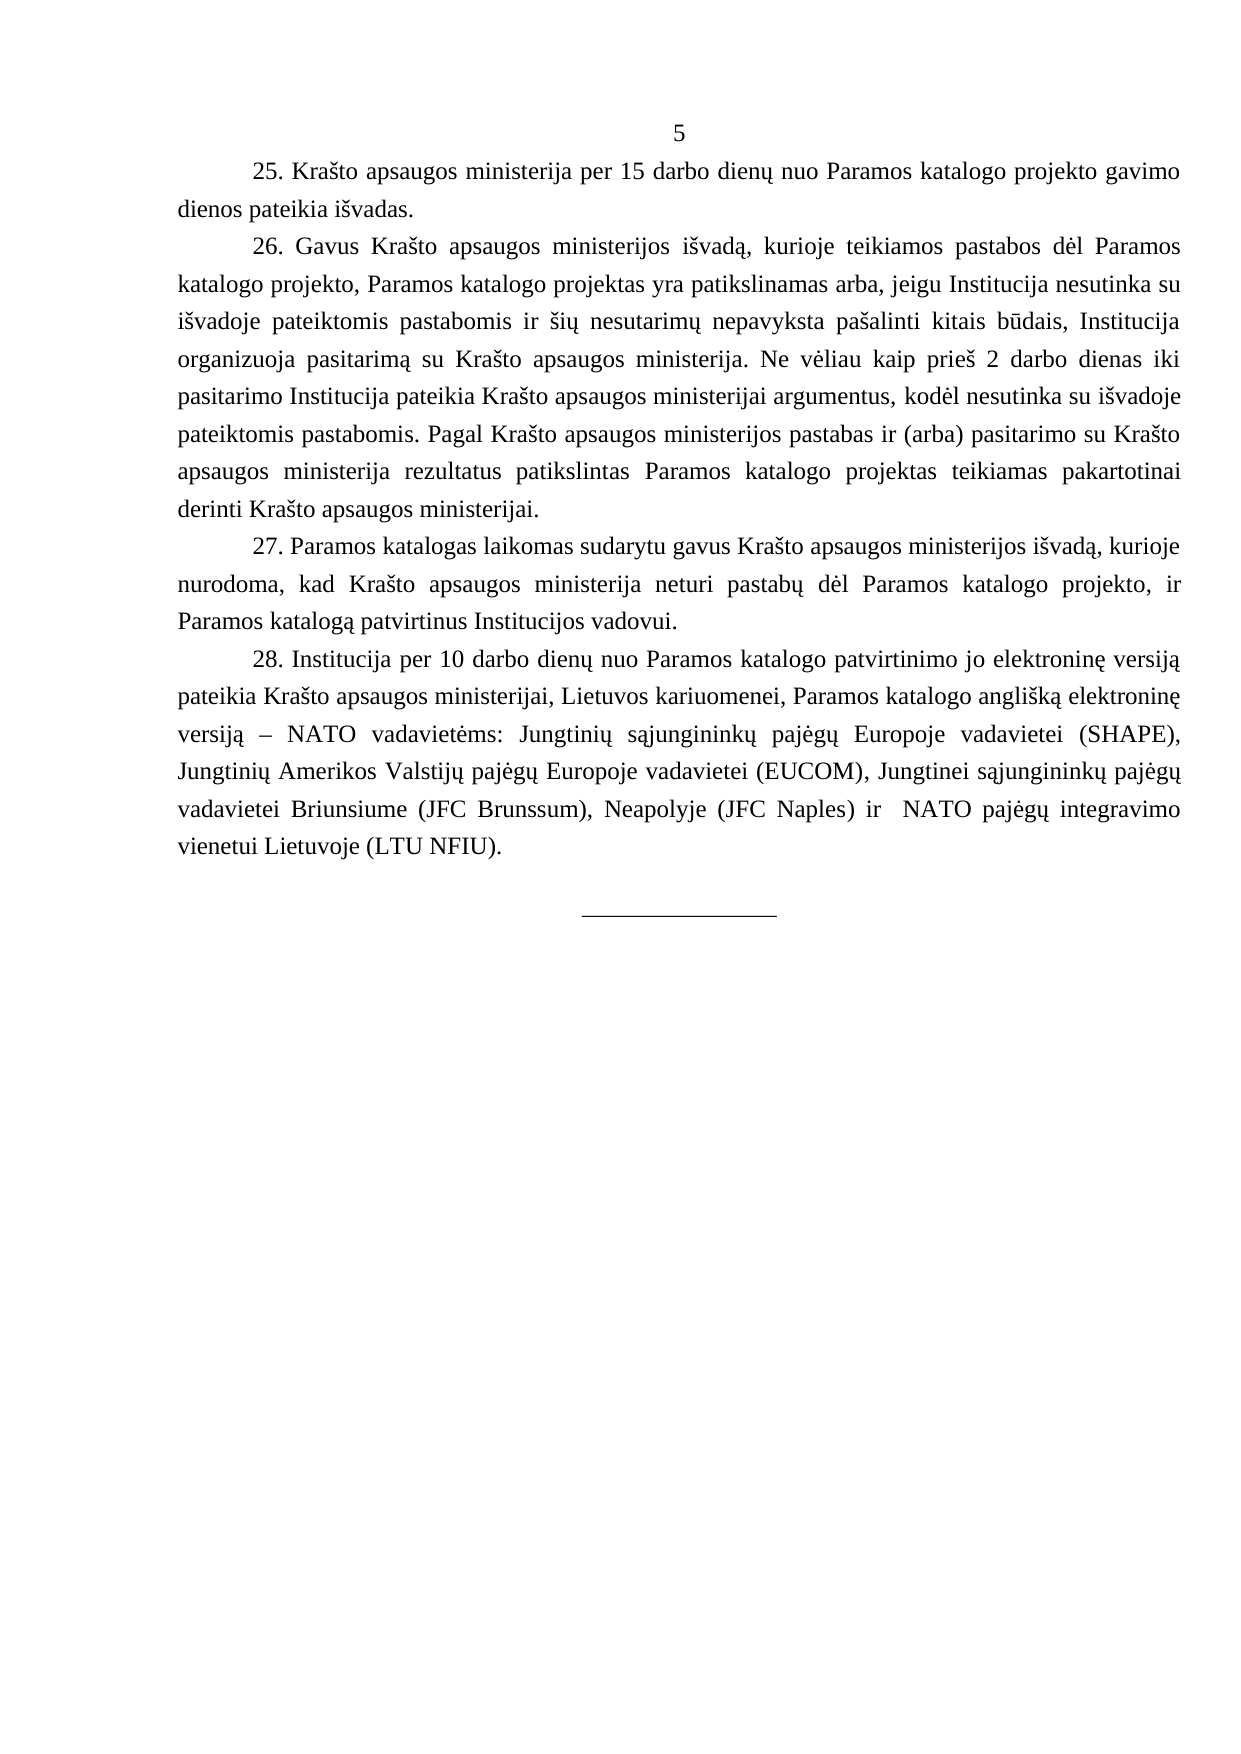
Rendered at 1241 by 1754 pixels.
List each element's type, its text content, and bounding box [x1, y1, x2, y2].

text 27. Paramos katalogas laikomas sudarytu gavus Krašto apsaugos ministerijos išvadą, kurioje nurodoma, kad Krašto apsaugos ministerija neturi pastabų dėl Paramos katalogo projekto, ir Paramos katalogą patvirtinus Institucijos vadovui. [177, 523, 1181, 635]
text 26. Gavus Krašto apsaugos ministerijos išvadą, kurioje teikiamos pastabos dėl Paramos katalogo projekto, Paramos katalogo projektas yra patikslinamas arba, jeigu Institucija nesutinka su išvadoje pateiktomis pastabomis ir šių nesutarimų nepavyksta pašalinti kitais būdais, Institucija organizuoja pasitarimą su Krašto apsaugos ministerija. Ne vėliau kaip prieš 2 darbo dienas iki pasitarimo Institucija pateikia Krašto apsaugos ministerijai argumentus, kodėl nesutinka su išvadoje pateiktomis pastabomis. Pagal Krašto apsaugos ministerijos pastabas ir (arba) pasitarimo su Krašto apsaugos ministerija rezultatus patikslintas Paramos katalogo projektas teikiamas pakartotinai derinti Krašto apsaugos ministerijai. [177, 223, 1181, 523]
text 25. Krašto apsaugos ministerija per 15 darbo dienų nuo Paramos katalogo projekto gavimo dienos pateikia išvadas. [177, 148, 1181, 223]
text _________________ [177, 893, 1181, 919]
text 28. Institucija per 10 darbo dienų nuo Paramos katalogo patvirtinimo jo elektroninę versiją pateikia Krašto apsaugos ministerijai, Lietuvos kariuomenei, Paramos katalogo anglišką elektroninę versiją – NATO vadavietėms: Jungtinių sąjungininkų pajėgų Europoje vadavietei (SHAPE), Jungtinių Amerikos Valstijų pajėgų Europoje vadavietei (EUCOM), Jungtinei sąjungininkų pajėgų vadavietei Briunsiume (JFC Brunssum), Neapolyje (JFC Naples) ir NATO pajėgų integravimo vienetui Lietuvoje (LTU NFIU). [177, 635, 1181, 860]
